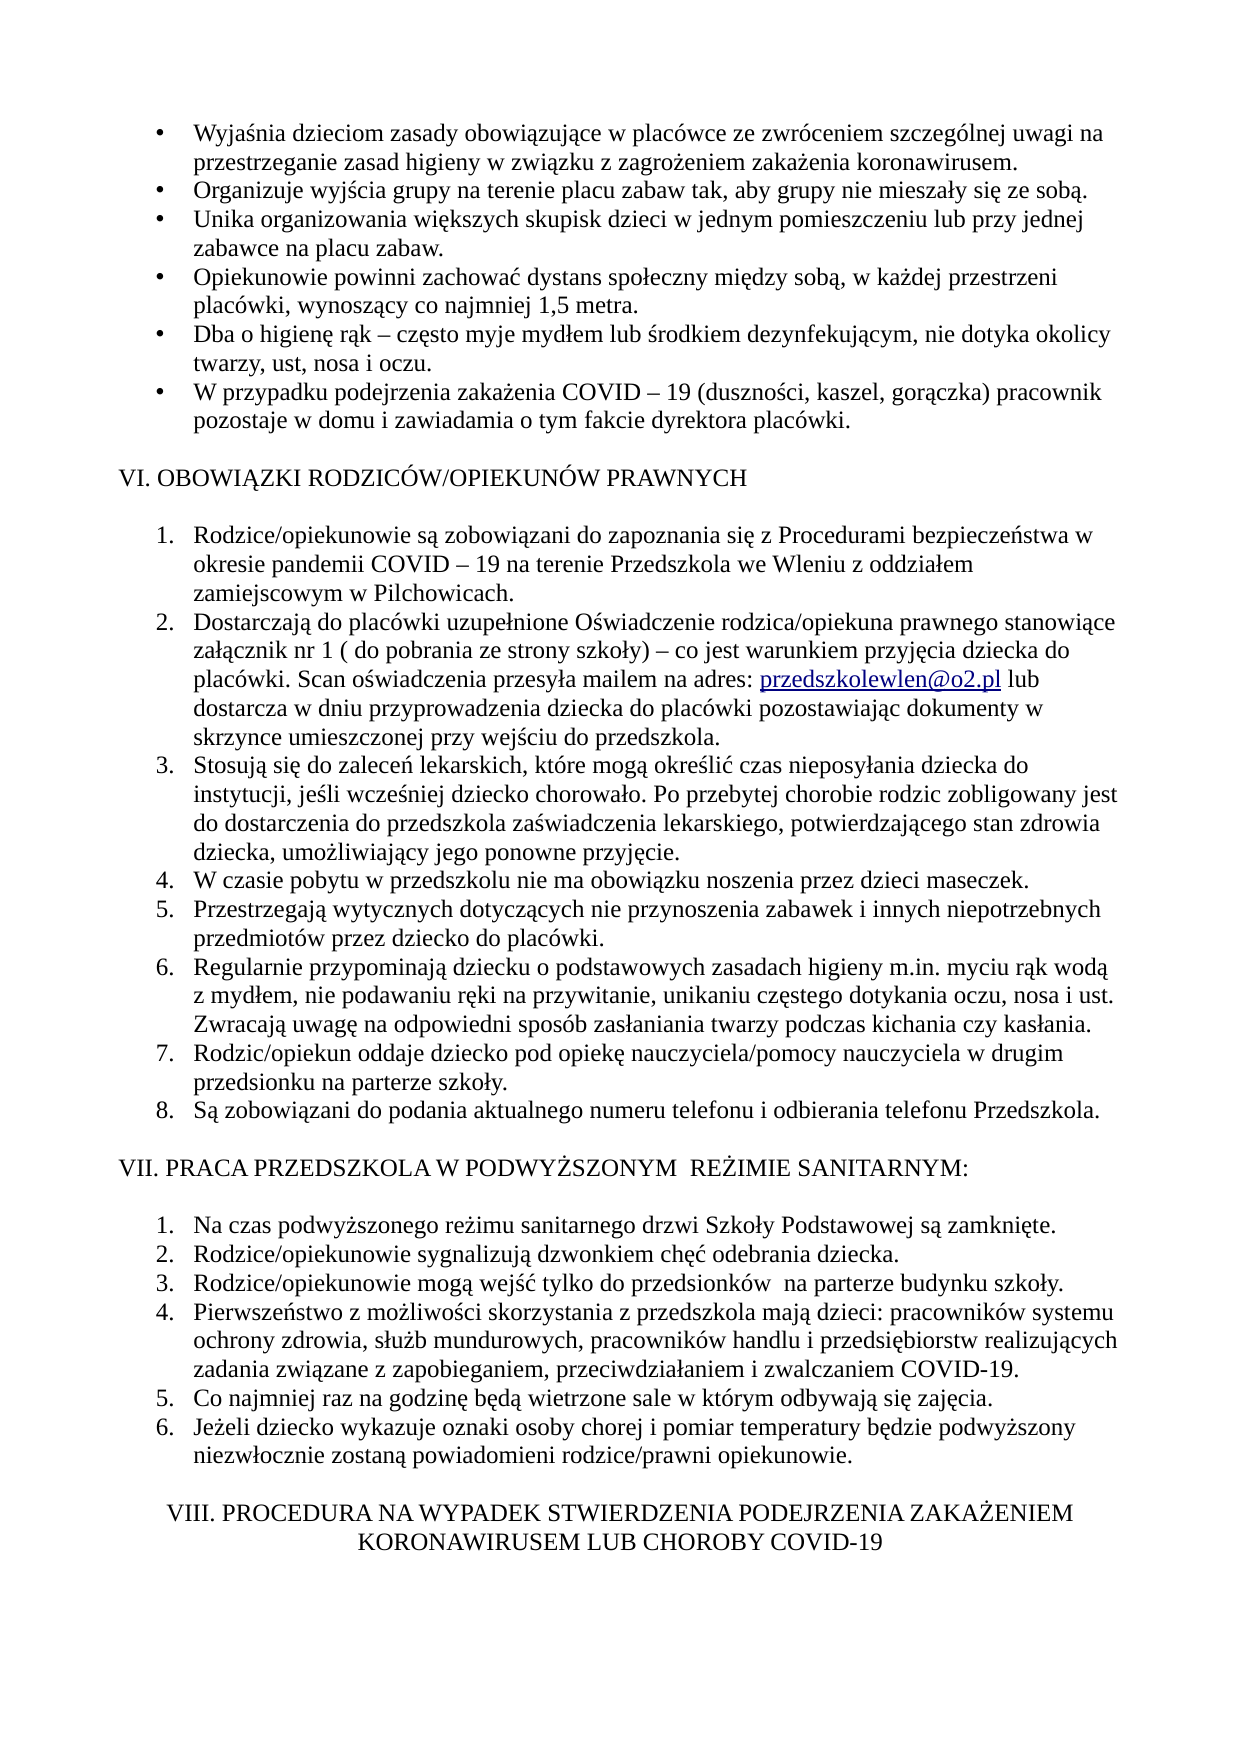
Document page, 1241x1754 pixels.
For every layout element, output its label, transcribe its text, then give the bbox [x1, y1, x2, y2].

text VIII. PROCEDURA NA WYPADEK STWIERDZENIA PODEJRZENIA ZAKAŻENIEM KORONAWIRUSEM LUB CHOROBY COVID-19 [118, 1498, 1122, 1556]
list Rodzice/opiekunowie sygnalizują dzwonkiem chęć odebrania dziecka. [156, 1239, 1122, 1268]
list Dostarczają do placówki uzupełnione Oświadczenie rodzica/opiekuna prawnego stanowiące załącznik nr 1 ( do pobrania ze strony szkoły) – co jest warunkiem przyjęcia dziecka do placówki. Scan oświadczenia przesyła mailem na adres: przedszkolewlen@o2.pl lub dostarcza w dniu przyprowadzenia dziecka do placówki pozostawiając dokumenty w skrzynce umieszczonej przy wejściu do przedszkola. [156, 607, 1122, 751]
list Jeżeli dziecko wykazuje oznaki osoby chorej i pomiar temperatury będzie podwyższony niezwłocznie zostaną powiadomieni rodzice/prawni opiekunowie. [156, 1412, 1122, 1469]
list Są zobowiązani do podania aktualnego numeru telefonu i odbierania telefonu Przedszkola. [156, 1096, 1122, 1124]
list Przestrzegają wytycznych dotyczących nie przynoszenia zabawek i innych niepotrzebnych przedmiotów przez dziecko do placówki. [156, 894, 1122, 952]
list Co najmniej raz na godzinę będą wietrzone sale w którym odbywają się zajęcia. [156, 1383, 1122, 1412]
list Pierwszeństwo z możliwości skorzystania z przedszkola mają dzieci: pracowników systemu ochrony zdrowia, służb mundurowych, pracowników handlu i przedsiębiorstw realizujących zadania związane z zapobieganiem, przeciwdziałaniem i zwalczaniem COVID-19. [156, 1297, 1122, 1383]
text VI. OBOWIĄZKI RODZICÓW/OPIEKUNÓW PRAWNYCH [118, 463, 1122, 492]
list Organizuje wyjścia grupy na terenie placu zabaw tak, aby grupy nie mieszały się ze sobą. [156, 176, 1122, 204]
list Regularnie przypominają dziecku o podstawowych zasadach higieny m.in. myciu rąk wodą z mydłem, nie podawaniu ręki na przywitanie, unikaniu częstego dotykania oczu, nosa i ust. [156, 952, 1122, 1009]
text VII. PRACA PRZEDSZKOLA W PODWYŻSZONYM REŻIMIE SANITARNYM: [118, 1153, 1122, 1182]
list Wyjaśnia dzieciom zasady obowiązujące w placówce ze zwróceniem szczególnej uwagi na przestrzeganie zasad higieny w związku z zagrożeniem zakażenia koronawirusem. [156, 118, 1122, 176]
list Opiekunowie powinni zachować dystans społeczny między sobą, w każdej przestrzeni placówki, wynoszący co najmniej 1,5 metra. [156, 262, 1122, 319]
list Dba o higienę rąk – często myje mydłem lub środkiem dezynfekującym, nie dotyka okolicy twarzy, ust, nosa i oczu. [156, 319, 1122, 377]
list Rodzice/opiekunowie są zobowiązani do zapoznania się z Procedurami bezpieczeństwa w okresie pandemii COVID – 19 na terenie Przedszkola we Wleniu z oddziałem zamiejscowym w Pilchowicach. [156, 521, 1122, 607]
list Unika organizowania większych skupisk dzieci w jednym pomieszczeniu lub przy jednej zabawce na placu zabaw. [156, 204, 1122, 262]
list Rodzic/opiekun oddaje dziecko pod opiekę nauczyciela/pomocy nauczyciela w drugim przedsionku na parterze szkoły. [156, 1038, 1122, 1096]
list W przypadku podejrzenia zakażenia COVID – 19 (duszności, kaszel, gorączka) pracownik pozostaje w domu i zawiadamia o tym fakcie dyrektora placówki. [156, 377, 1122, 434]
list Rodzice/opiekunowie mogą wejść tylko do przedsionków na parterze budynku szkoły. [156, 1268, 1122, 1297]
list Stosują się do zaleceń lekarskich, które mogą określić czas nieposyłania dziecka do instytucji, jeśli wcześniej dziecko chorowało. Po przebytej chorobie rodzic zobligowany jest do dostarczenia do przedszkola zaświadczenia lekarskiego, potwierdzającego stan zdrowia dziecka, umożliwiający jego ponowne przyjęcie. [156, 751, 1122, 866]
list Na czas podwyższonego reżimu sanitarnego drzwi Szkoły Podstawowej są zamknięte. [156, 1211, 1122, 1239]
list W czasie pobytu w przedszkolu nie ma obowiązku noszenia przez dzieci maseczek. [156, 866, 1122, 894]
list Zwracają uwagę na odpowiedni sposób zasłaniania twarzy podczas kichania czy kasłania. [156, 1009, 1122, 1038]
